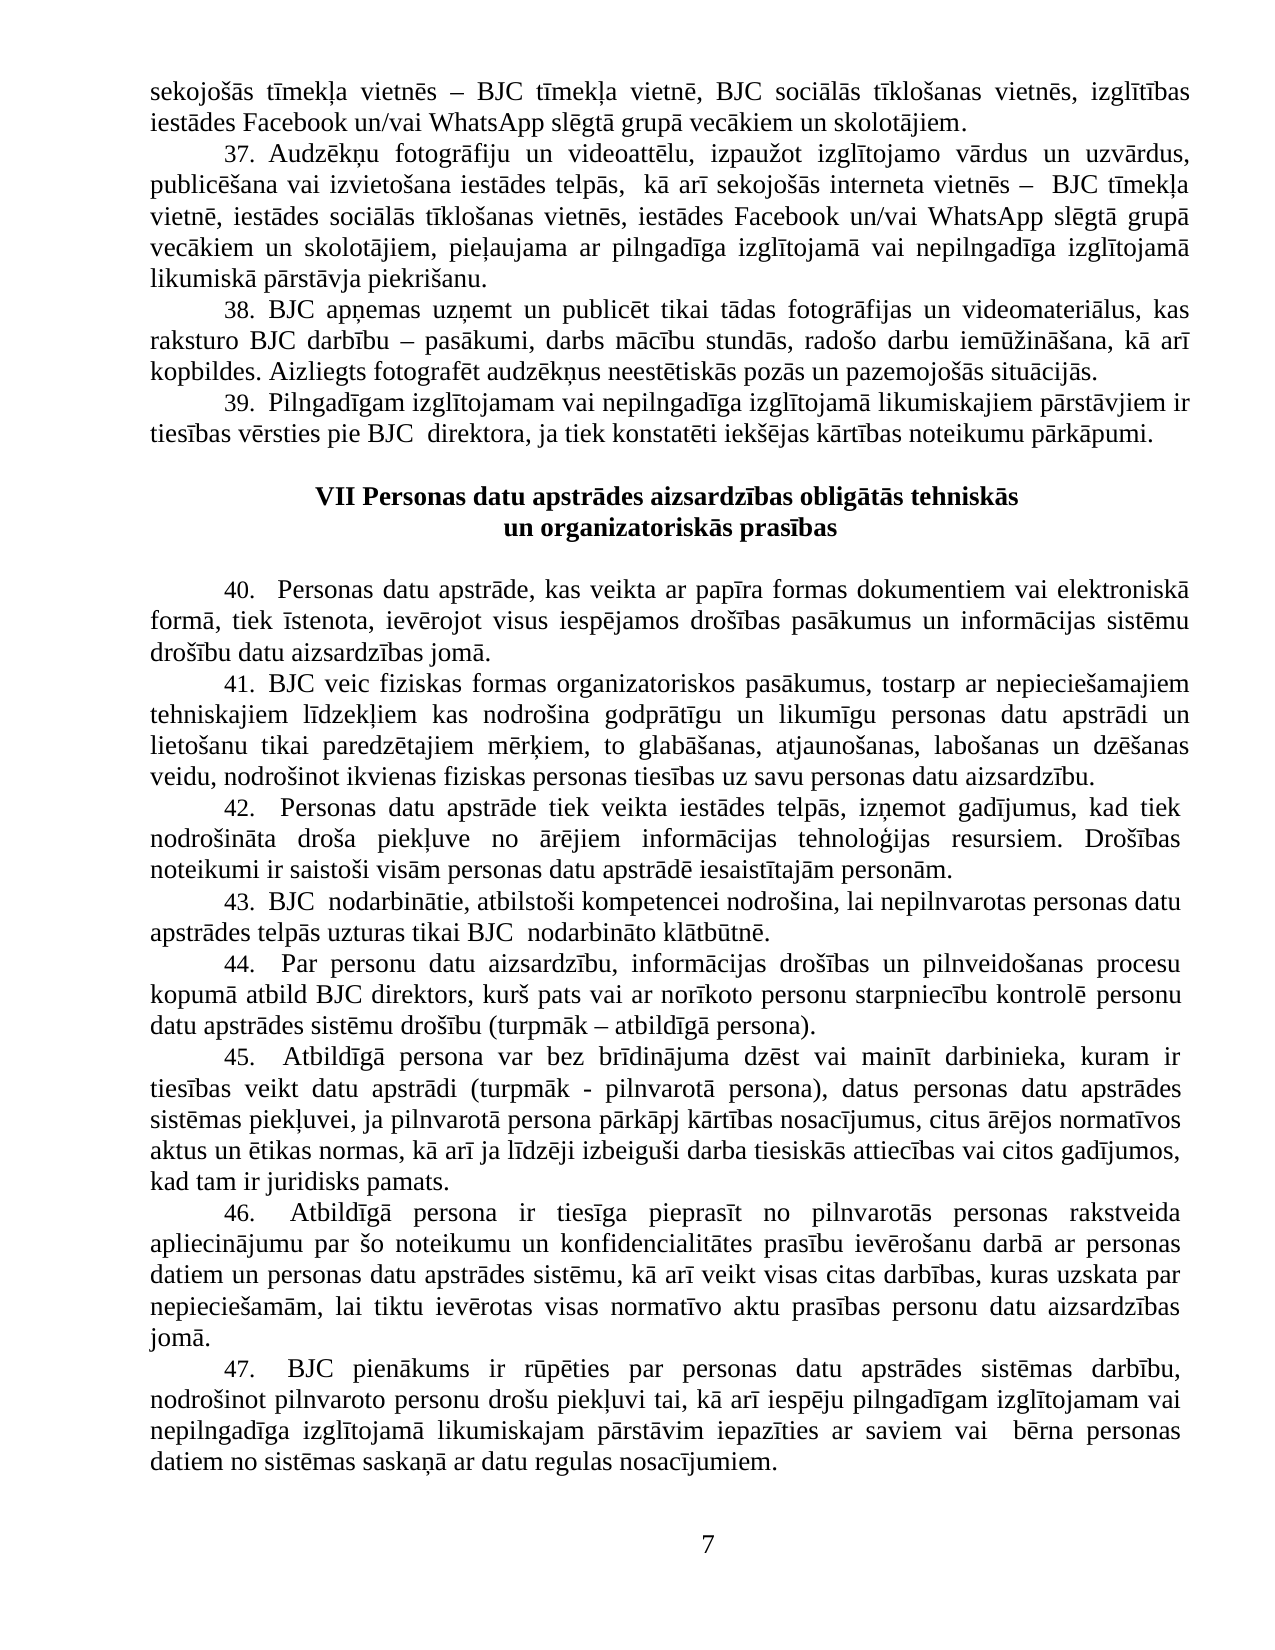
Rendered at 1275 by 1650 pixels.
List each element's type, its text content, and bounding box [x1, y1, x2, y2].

list Personas datu apstrāde, kas veikta ar papīra formas dokumentiem vai elektroniskā formā, tiek īstenota, ievērojot visus iespējamos drošības pasākumus un informācijas sistēmu drošību datu aizsardzības jomā. [150, 573, 1191, 667]
list Atbildīgā persona var bez brīdinājuma dzēst vai mainīt darbinieka, kuram ir tiesības veikt datu apstrādi (turpmāk - pilnvarotā persona), datus personas datu apstrādes sistēmas piekļuvei, ja pilnvarotā persona pārkāpj kārtības nosacījumus, citus ārējos normatīvos aktus un ētikas normas, kā arī ja līdzēji izbeiguši darba tiesiskās attiecības vai citos gadījumos, kad tam ir juridisks pamats. [150, 1041, 1182, 1196]
list BJC apņemas uzņemt un publicēt tikai tādas fotogrāfijas un videomateriālus, kas raksturo BJC darbību – pasākumi, darbs mācību stundās, radošo darbu iemūžināšana, kā arī kopbildes. Aizliegts fotografēt audzēkņus neestētiskās pozās un pazemojošās situācijās. [150, 293, 1191, 386]
list Par personu datu aizsardzību, informācijas drošības un pilnveidošanas procesu kopumā atbild BJC direktors, kurš pats vai ar norīkoto personu starpniecību kontrolē personu datu apstrādes sistēmu drošību (turpmāk – atbildīgā persona). [150, 947, 1182, 1041]
list Atbildīgā persona ir tiesīga pieprasīt no pilnvarotās personas rakstveida apliecinājumu par šo noteikumu un konfidencialitātes prasību ievērošanu darbā ar personas datiem un personas datu apstrādes sistēmu, kā arī veikt visas citas darbības, kuras uzskata par nepieciešamām, lai tiktu ievērotas visas normatīvo aktu prasības personu datu aizsardzības jomā. [150, 1196, 1182, 1352]
list Personas datu apstrāde tiek veikta iestādes telpās, izņemot gadījumus, kad tiek nodrošināta droša piekļuve no ārējiem informācijas tehnoloģijas resursiem. Drošības noteikumi ir saistoši visām personas datu apstrādē iesaistītajām personām. [150, 791, 1182, 885]
text un organizatoriskās prasības [150, 511, 1191, 542]
list Pilngadīgam izglītojamam vai nepilngadīga izglītojamā likumiskajiem pārstāvjiem ir tiesības vērsties pie BJC direktora, ja tiek konstatēti iekšējas kārtības noteikumu pārkāpumi. [150, 386, 1191, 449]
list Audzēkņu fotogrāfiju un videoattēlu, izpaužot izglītojamo vārdus un uzvārdus, publicēšana vai izvietošana iestādes telpās, kā arī sekojošās interneta vietnēs – BJC tīmekļa vietnē, iestādes sociālās tīklošanas vietnēs, iestādes Facebook un/vai WhatsApp slēgtā grupā vecākiem un skolotājiem, pieļaujama ar pilngadīga izglītojamā vai nepilngadīga izglītojamā likumiskā pārstāvja piekrišanu. [150, 137, 1191, 293]
text VII Personas datu apstrādes aizsardzības obligātās tehniskās [150, 480, 1191, 511]
list BJC veic fiziskas formas organizatoriskos pasākumus, tostarp ar nepieciešamajiem tehniskajiem līdzekļiem kas nodrošina godprātīgu un likumīgu personas datu apstrādi un lietošanu tikai paredzētajiem mērķiem, to glabāšanas, atjaunošanas, labošanas un dzēšanas veidu, nodrošinot ikvienas fiziskas personas tiesības uz savu personas datu aizsardzību. [150, 667, 1191, 791]
list BJC pienākums ir rūpēties par personas datu apstrādes sistēmas darbību, nodrošinot pilnvaroto personu drošu piekļuvi tai, kā arī iespēju pilngadīgam izglītojamam vai nepilngadīga izglītojamā likumiskajam pārstāvim iepazīties ar saviem vai bērna personas datiem no sistēmas saskaņā ar datu regulas nosacījumiem. [150, 1352, 1182, 1477]
list sekojošās tīmekļa vietnēs – BJC tīmekļa vietnē, BJC sociālās tīklošanas vietnēs, izglītības iestādes Facebook un/vai WhatsApp slēgtā grupā vecākiem un skolotājiem. [150, 75, 1191, 137]
list BJC nodarbinātie, atbilstoši kompetencei nodrošina, lai nepilnvarotas personas datu apstrādes telpās uzturas tikai BJC nodarbināto klātbūtnē. [150, 885, 1182, 947]
